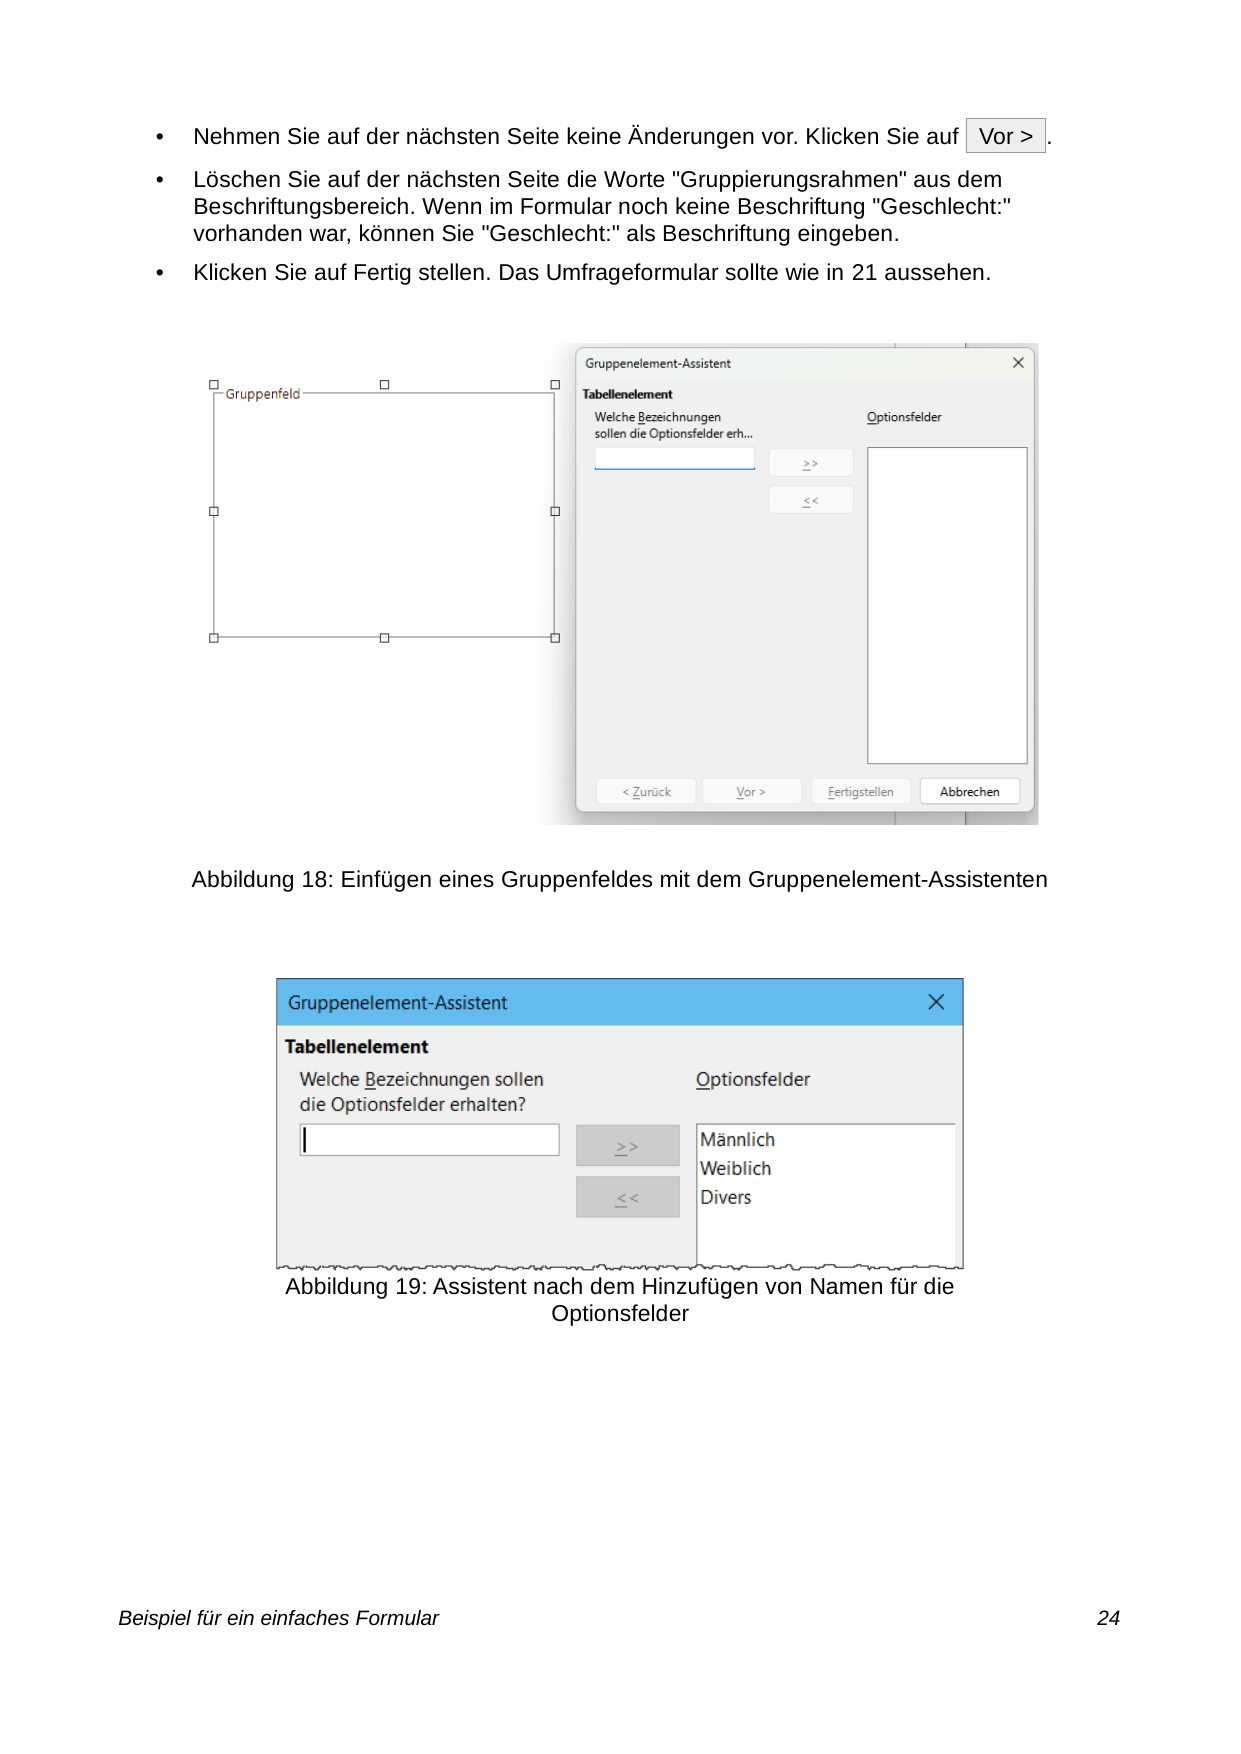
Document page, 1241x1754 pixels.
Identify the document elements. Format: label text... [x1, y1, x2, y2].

list Löschen Sie auf der nächsten Seite die Worte "Gruppierungsrahmen" aus dem Beschriftungsbereich. Wenn im Formular noch keine Beschriftung "Geschlecht:" vorhanden war, können Sie "Geschlecht:" als Beschriftung eingeben. [156, 165, 1122, 246]
text Abbildung 18: Einfügen eines Gruppenfeldes mit dem Gruppenelement-Assistenten [146, 866, 1094, 893]
text Abbildung 19: Assistent nach dem Hinzufügen von Namen für die Optionsfelder [276, 1273, 964, 1327]
list Nehmen Sie auf der nächsten Seite keine Änderungen vor. Klicken Sie auf Vor >. [156, 118, 966, 153]
picture [201, 343, 1039, 825]
list Nehmen Sie auf der nächsten Seite keine Änderungen vor. Klicken Sie auf Vor >. [1046, 118, 1122, 153]
list Klicken Sie auf Fertig stellen. Das Umfrageformular sollte wie in Abbildung 21 aussehen. [156, 258, 1122, 285]
picture [276, 978, 964, 1273]
